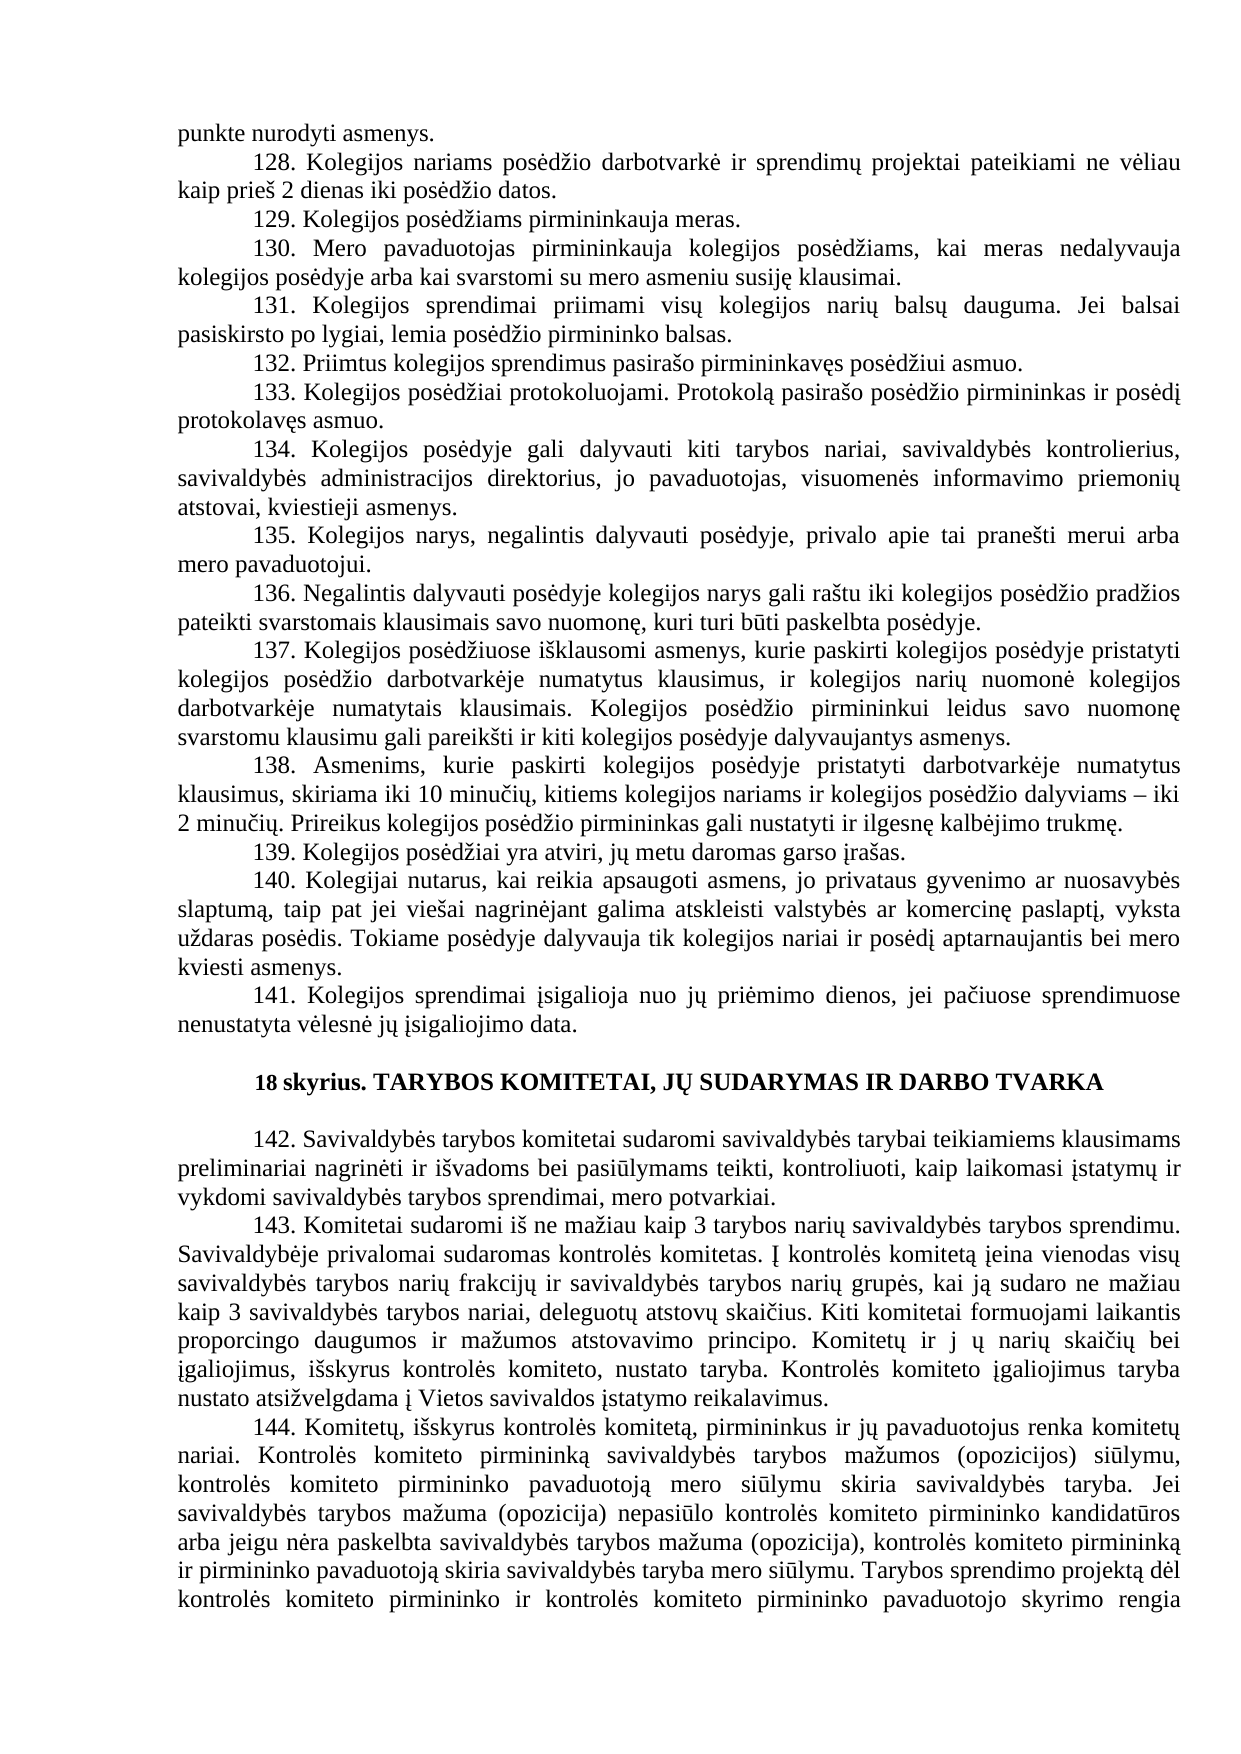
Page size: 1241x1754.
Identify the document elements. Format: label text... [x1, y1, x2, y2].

text punkte nurodyti asmenys. [177, 118, 1181, 147]
text 144. Komitetų, išskyrus kontrolės komitetą, pirmininkus ir jų pavaduotojus renka komitetų nariai. Kontrolės komiteto pirmininką savivaldybės tarybos mažumos (opozicijos) siūlymu, kontrolės komiteto pirmininko pavaduotoją mero siūlymu skiria savivaldybės taryba. Jei savivaldybės tarybos mažuma (opozicija) nepasiūlo kontrolės komiteto pirmininko kandidatūros arba jeigu nėra paskelbta savivaldybės tarybos mažuma (opozicija), kontrolės komiteto pirmininką ir pirmininko pavaduotoją skiria savivaldybės taryba mero siūlymu. Tarybos sprendimo projektą dėl kontrolės komiteto pirmininko ir kontrolės komiteto pirmininko pavaduotojo skyrimo rengia [177, 1412, 1181, 1613]
text 138. Asmenims, kurie paskirti kolegijos posėdyje pristatyti darbotvarkėje numatytus klausimus, skiriama iki 10 minučių, kitiems kolegijos nariams ir kolegijos posėdžio dalyviams – iki 2 minučių. Prireikus kolegijos posėdžio pirmininkas gali nustatyti ir ilgesnę kalbėjimo trukmę. [177, 751, 1181, 837]
text 141. Kolegijos sprendimai įsigalioja nuo jų priėmimo dienos, jei pačiuose sprendimuose nenustatyta vėlesnė jų įsigaliojimo data. [177, 981, 1181, 1038]
text 133. Kolegijos posėdžiai protokoluojami. Protokolą pasirašo posėdžio pirmininkas ir posėdį protokolavęs asmuo. [177, 377, 1181, 434]
text 132. Priimtus kolegijos sprendimus pasirašo pirmininkavęs posėdžiui asmuo. [177, 348, 1181, 377]
text 142. Savivaldybės tarybos komitetai sudaromi savivaldybės tarybai teikiamiems klausimams preliminariai nagrinėti ir išvadoms bei pasiūlymams teikti, kontroliuoti, kaip laikomasi įstatymų ir vykdomi savivaldybės tarybos sprendimai, mero potvarkiai. [177, 1124, 1181, 1211]
text 130. Mero pavaduotojas pirmininkauja kolegijos posėdžiams, kai meras nedalyvauja kolegijos posėdyje arba kai svarstomi su mero asmeniu susiję klausimai. [177, 233, 1181, 291]
text 135. Kolegijos narys, negalintis dalyvauti posėdyje, privalo apie tai pranešti merui arba mero pavaduotojui. [177, 521, 1181, 578]
text 143. Komitetai sudaromi iš ne mažiau kaip 3 tarybos narių savivaldybės tarybos sprendimu. Savivaldybėje privalomai sudaromas kontrolės komitetas. Į kontrolės komitetą įeina vienodas visų savivaldybės tarybos narių frakcijų ir savivaldybės tarybos narių grupės, kai ją sudaro ne mažiau kaip 3 savivaldybės tarybos nariai, deleguotų atstovų skaičius. Kiti komitetai formuojami laikantis proporcingo daugumos ir mažumos atstovavimo principo. Komitetų ir j ų narių skaičių bei įgaliojimus, išskyrus kontrolės komiteto, nustato taryba. Kontrolės komiteto įgaliojimus taryba nustato atsižvelgdama į Vietos savivaldos įstatymo reikalavimus. [177, 1211, 1181, 1412]
text 139. Kolegijos posėdžiai yra atviri, jų metu daromas garso įrašas. [177, 837, 1181, 866]
text 140. Kolegijai nutarus, kai reikia apsaugoti asmens, jo privataus gyvenimo ar nuosavybės slaptumą, taip pat jei viešai nagrinėjant galima atskleisti valstybės ar komercinę paslaptį, vyksta uždaras posėdis. Tokiame posėdyje dalyvauja tik kolegijos nariai ir posėdį aptarnaujantis bei mero kviesti asmenys. [177, 866, 1181, 981]
text 134. Kolegijos posėdyje gali dalyvauti kiti tarybos nariai, savivaldybės kontrolierius, savivaldybės administracijos direktorius, jo pavaduotojas, visuomenės informavimo priemonių atstovai, kviestieji asmenys. [177, 434, 1181, 521]
text 137. Kolegijos posėdžiuose išklausomi asmenys, kurie paskirti kolegijos posėdyje pristatyti kolegijos posėdžio darbotvarkėje numatytus klausimus, ir kolegijos narių nuomonė kolegijos darbotvarkėje numatytais klausimais. Kolegijos posėdžio pirmininkui leidus savo nuomonę svarstomu klausimu gali pareikšti ir kiti kolegijos posėdyje dalyvaujantys asmenys. [177, 636, 1181, 751]
text 18 skyrius. TARYBOS KOMITETAI, JŲ SUDARYMAS IR DARBO TVARKA [177, 1067, 1181, 1096]
text 131. Kolegijos sprendimai priimami visų kolegijos narių balsų dauguma. Jei balsai pasiskirsto po lygiai, lemia posėdžio pirmininko balsas. [177, 291, 1181, 348]
text 129. Kolegijos posėdžiams pirmininkauja meras. [177, 204, 1181, 233]
text 128. Kolegijos nariams posėdžio darbotvarkė ir sprendimų projektai pateikiami ne vėliau kaip prieš 2 dienas iki posėdžio datos. [177, 147, 1181, 204]
text 136. Negalintis dalyvauti posėdyje kolegijos narys gali raštu iki kolegijos posėdžio pradžios pateikti svarstomais klausimais savo nuomonę, kuri turi būti paskelbta posėdyje. [177, 578, 1181, 636]
